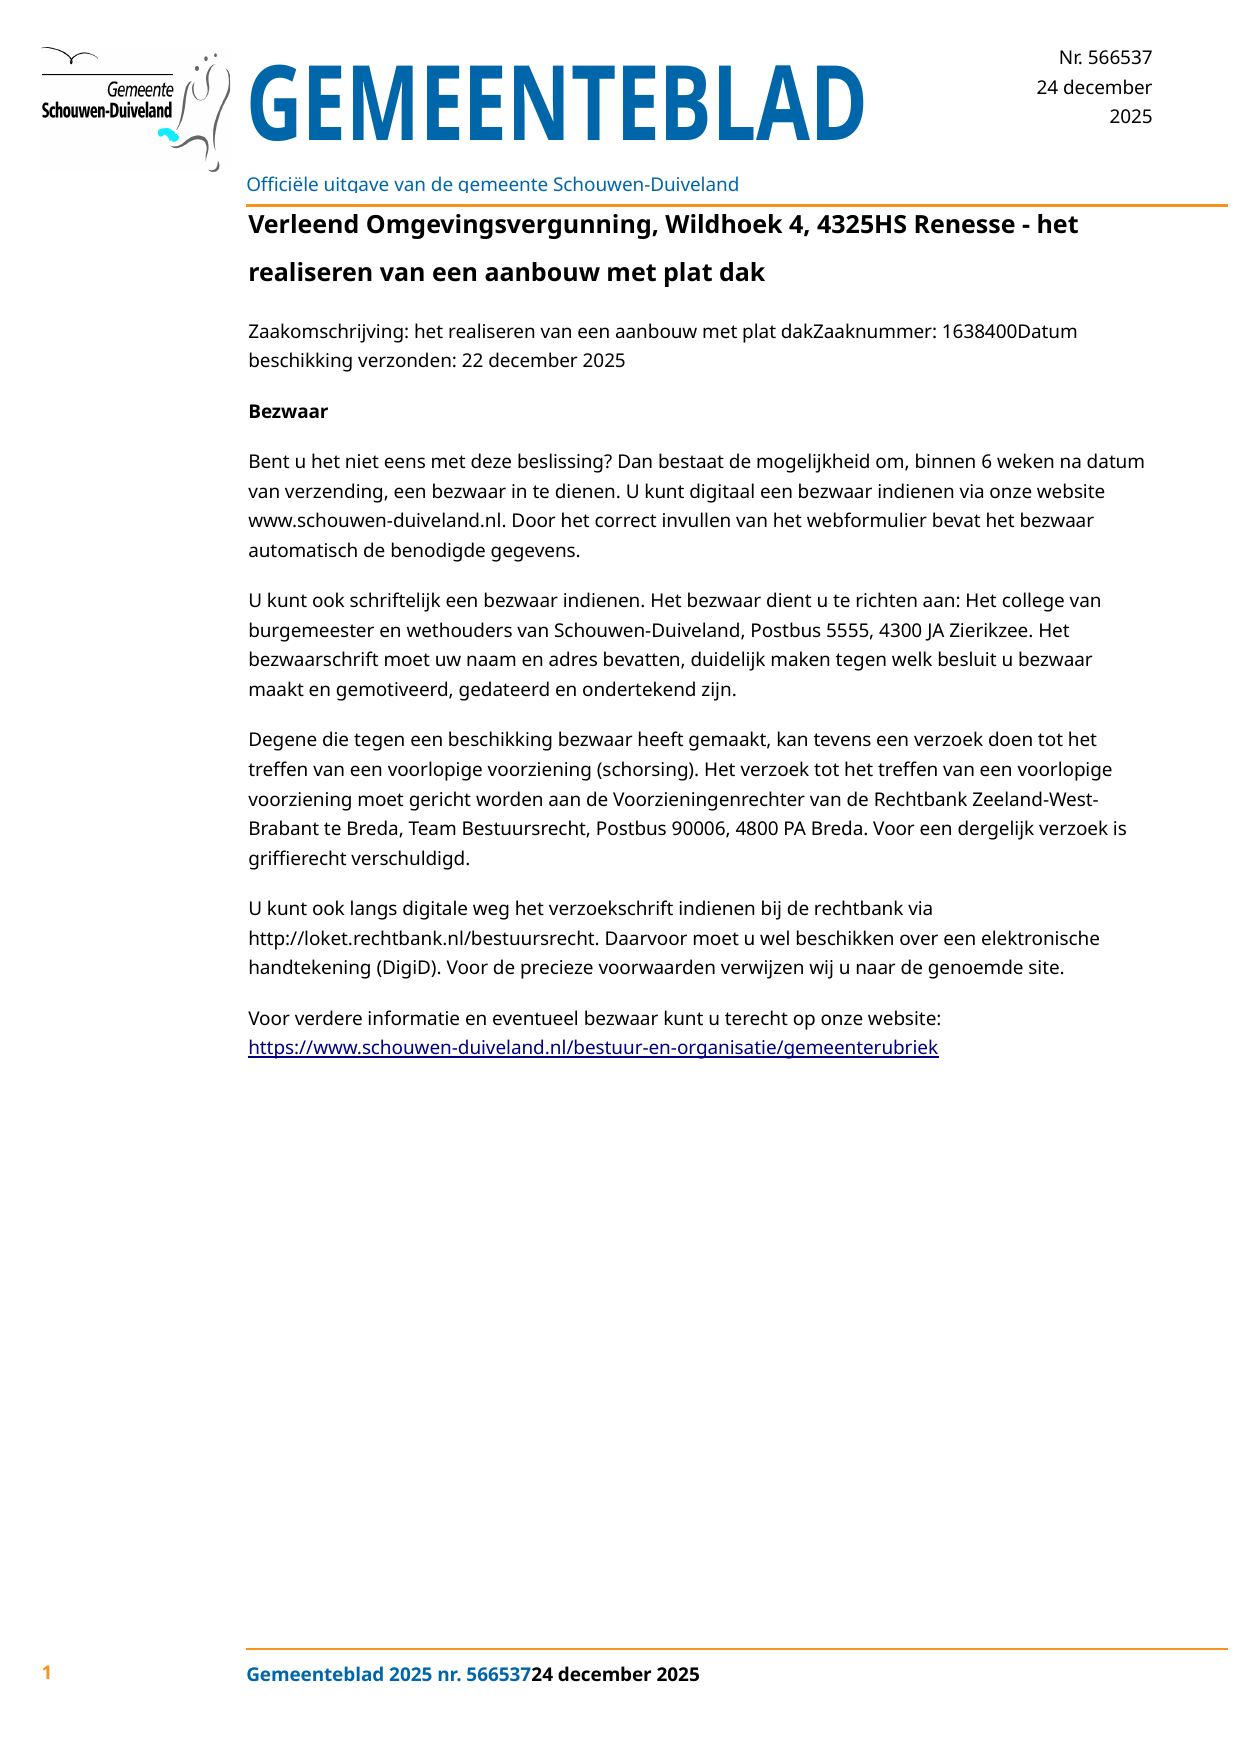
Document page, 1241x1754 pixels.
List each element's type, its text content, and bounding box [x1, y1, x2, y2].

text Bezwaar [248, 398, 1152, 424]
text U kunt ook schriftelijk een bezwaar indienen. Het bezwaar dient u te richten aan: Het college van burgemeester en wethouders van Schouwen-Duiveland, Postbus 5555, 4300 JA Zierikzee. Het bezwaarschrift moet uw naam en adres bevatten, duidelijk maken tegen welk besluit u bezwaar maakt en gemotiveerd, gedateerd en ondertekend zijn. [248, 587, 1152, 702]
text Zaakomschrijving: het realiseren van een aanbouw met plat dakZaaknummer: 1638400Datum beschikking verzonden: 22 december 2025 [248, 318, 1152, 373]
text Bent u het niet eens met deze beslissing? Dan bestaat de mogelijkheid om, binnen 6 weken na datum van verzending, een bezwaar in te dienen. U kunt digitaal een bezwaar indienen via onze website www.schouwen-duiveland.nl. Door het correct invullen van het webformulier bevat het bezwaar automatisch de benodigde gegevens. [248, 448, 1152, 563]
text Verleend Omgevingsvergunning, Wildhoek 4, 4325HS Renesse - het realiseren van een aanbouw met plat dak [248, 207, 1152, 288]
picture [41, 47, 231, 172]
text U kunt ook langs digitale weg het verzoekschrift indienen bij de rechtbank via http://loket.rechtbank.nl/bestuursrecht. Daarvoor moet u wel beschikken over een elektronische handtekening (DigiD). Voor de precieze voorwaarden verwijzen wij u naar de genoemde site. [248, 895, 1152, 980]
text Voor verdere informatie en eventueel bezwaar kunt u terecht op onze website: https://www.schouwen-duiveland.nl/bestuur-en-organisatie/gemeenterubriek [248, 1005, 1152, 1060]
text Degene die tegen een beschikking bezwaar heeft gemaakt, kan tevens een verzoek doen tot het treffen van een voorlopige voorziening (schorsing). Het verzoek tot het treffen van een voorlopige voorziening moet gericht worden aan de Voorzieningenrechter van de Rechtbank Zeeland-West-Brabant te Breda, Team Bestuursrecht, Postbus 90006, 4800 PA Breda. Voor een dergelijk verzoek is griffierecht verschuldigd. [248, 727, 1152, 871]
